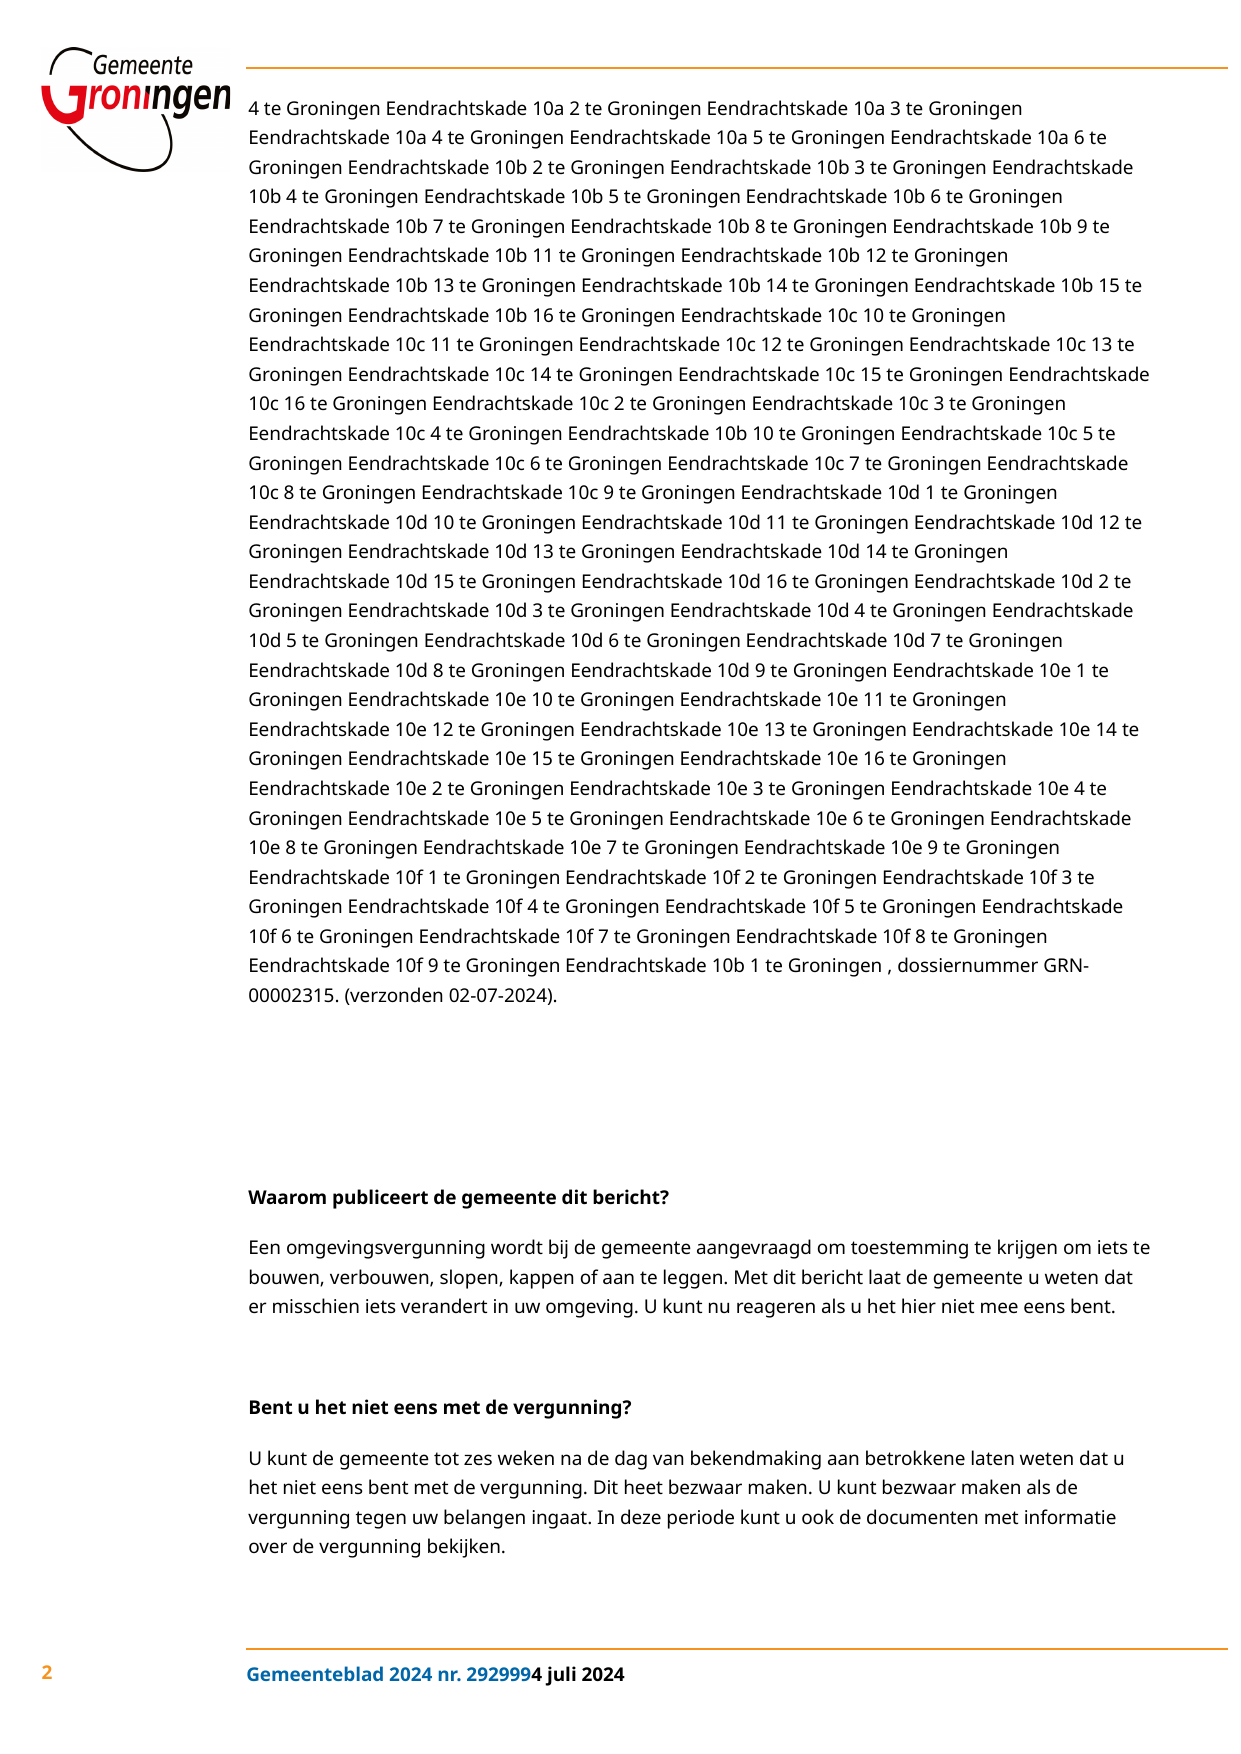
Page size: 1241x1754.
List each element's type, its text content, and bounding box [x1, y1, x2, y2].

text Een omgevingsvergunning wordt bij de gemeente aangevraagd om toestemming te krijgen om iets te bouwen, verbouwen, slopen, kappen of aan te leggen. Met dit bericht laat de gemeente u weten dat er misschien iets verandert in uw omgeving. U kunt nu reageren als u het hier niet mee eens bent. [248, 1234, 1152, 1319]
text Bent u het niet eens met de vergunning? [248, 1394, 1152, 1420]
picture [41, 47, 231, 172]
text 4 te Groningen Eendrachtskade 10a 2 te Groningen Eendrachtskade 10a 3 te Groningen Eendrachtskade 10a 4 te Groningen Eendrachtskade 10a 5 te Groningen Eendrachtskade 10a 6 te Groningen Eendrachtskade 10b 2 te Groningen Eendrachtskade 10b 3 te Groningen Eendrachtskade 10b 4 te Groningen Eendrachtskade 10b 5 te Groningen Eendrachtskade 10b 6 te Groningen Eendrachtskade 10b 7 te Groningen Eendrachtskade 10b 8 te Groningen Eendrachtskade 10b 9 te Groningen Eendrachtskade 10b 11 te Groningen Eendrachtskade 10b 12 te Groningen Eendrachtskade 10b 13 te Groningen Eendrachtskade 10b 14 te Groningen Eendrachtskade 10b 15 te Groningen Eendrachtskade 10b 16 te Groningen Eendrachtskade 10c 10 te Groningen Eendrachtskade 10c 11 te Groningen Eendrachtskade 10c 12 te Groningen Eendrachtskade 10c 13 te Groningen Eendrachtskade 10c 14 te Groningen Eendrachtskade 10c 15 te Groningen Eendrachtskade 10c 16 te Groningen Eendrachtskade 10c 2 te Groningen Eendrachtskade 10c 3 te Groningen Eendrachtskade 10c 4 te Groningen Eendrachtskade 10b 10 te Groningen Eendrachtskade 10c 5 te Groningen Eendrachtskade 10c 6 te Groningen Eendrachtskade 10c 7 te Groningen Eendrachtskade 10c 8 te Groningen Eendrachtskade 10c 9 te Groningen Eendrachtskade 10d 1 te Groningen Eendrachtskade 10d 10 te Groningen Eendrachtskade 10d 11 te Groningen Eendrachtskade 10d 12 te Groningen Eendrachtskade 10d 13 te Groningen Eendrachtskade 10d 14 te Groningen Eendrachtskade 10d 15 te Groningen Eendrachtskade 10d 16 te Groningen Eendrachtskade 10d 2 te Groningen Eendrachtskade 10d 3 te Groningen Eendrachtskade 10d 4 te Groningen Eendrachtskade 10d 5 te Groningen Eendrachtskade 10d 6 te Groningen Eendrachtskade 10d 7 te Groningen Eendrachtskade 10d 8 te Groningen Eendrachtskade 10d 9 te Groningen Eendrachtskade 10e 1 te Groningen Eendrachtskade 10e 10 te Groningen Eendrachtskade 10e 11 te Groningen Eendrachtskade 10e 12 te Groningen Eendrachtskade 10e 13 te Groningen Eendrachtskade 10e 14 te Groningen Eendrachtskade 10e 15 te Groningen Eendrachtskade 10e 16 te Groningen Eendrachtskade 10e 2 te Groningen Eendrachtskade 10e 3 te Groningen Eendrachtskade 10e 4 te Groningen Eendrachtskade 10e 5 te Groningen Eendrachtskade 10e 6 te Groningen Eendrachtskade 10e 8 te Groningen Eendrachtskade 10e 7 te Groningen Eendrachtskade 10e 9 te Groningen Eendrachtskade 10f 1 te Groningen Eendrachtskade 10f 2 te Groningen Eendrachtskade 10f 3 te Groningen Eendrachtskade 10f 4 te Groningen Eendrachtskade 10f 5 te Groningen Eendrachtskade 10f 6 te Groningen Eendrachtskade 10f 7 te Groningen Eendrachtskade 10f 8 te Groningen Eendrachtskade 10f 9 te Groningen Eendrachtskade 10b 1 te Groningen , dossiernummer GRN-00002315. (verzonden 02-07-2024). [248, 95, 1152, 1008]
text U kunt de gemeente tot zes weken na de dag van bekendmaking aan betrokkene laten weten dat u het niet eens bent met de vergunning. Dit heet bezwaar maken. U kunt bezwaar maken als de vergunning tegen uw belangen ingaat. In deze periode kunt u ook de documenten met informatie over de vergunning bekijken. [248, 1445, 1152, 1559]
text Waarom publiceert de gemeente dit bericht? [248, 1184, 1152, 1210]
